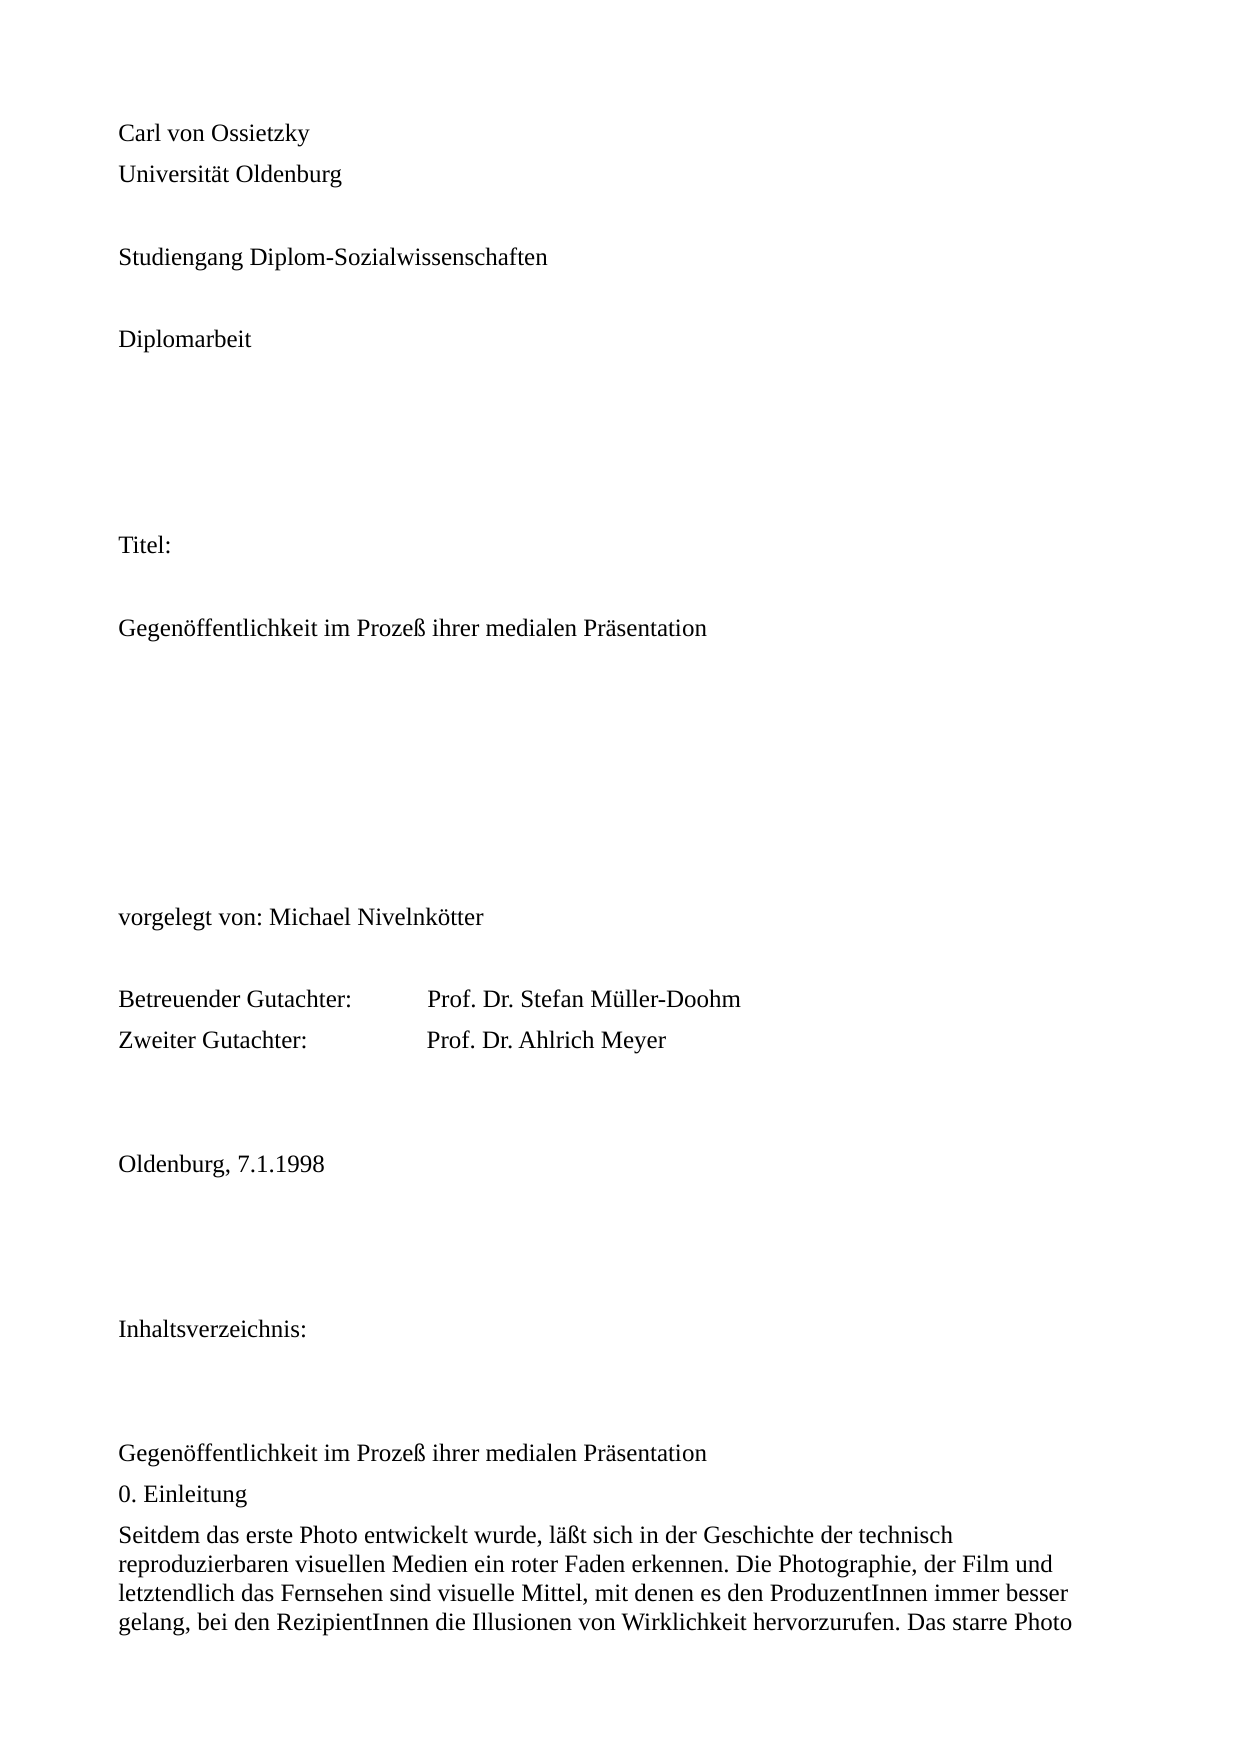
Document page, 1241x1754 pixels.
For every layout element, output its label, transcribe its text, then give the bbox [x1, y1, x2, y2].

text 0. Einleitung [118, 1479, 1122, 1508]
text Betreuender Gutachter: Prof. Dr. Stefan Müller-Doohm [118, 984, 1122, 1013]
text Titel: [118, 531, 1122, 559]
text Gegenöffentlichkeit im Prozeß ihrer medialen Präsentation [118, 1438, 1122, 1467]
text Inhaltsverzeichnis: [118, 1314, 1122, 1343]
text Gegenöffentlichkeit im Prozeß ihrer medialen Präsentation [118, 613, 1122, 642]
text Oldenburg, 7.1.1998 [118, 1149, 1122, 1178]
text vorgelegt von: Michael Nivelnkötter [118, 902, 1122, 931]
text Universität Oldenburg [118, 159, 1122, 188]
text Carl von Ossietzky [118, 118, 1122, 147]
text Studiengang Diplom-Sozialwissenschaften [118, 242, 1122, 271]
text Zweiter Gutachter: Prof. Dr. Ahlrich Meyer [118, 1026, 1122, 1054]
text Seitdem das erste Photo entwickelt wurde, läßt sich in der Geschichte der technisch reproduzierbaren visuellen Medien ein roter Faden erkennen. Die Photographie, der Film und letztendlich das Fernsehen sind visuelle Mittel, mit denen es den ProduzentInnen immer besser gelang, bei den RezipientInnen die Illusionen von Wirklichkeit hervorzurufen. Das starre Photo [118, 1521, 1122, 1636]
text Diplomarbeit [118, 324, 1122, 353]
